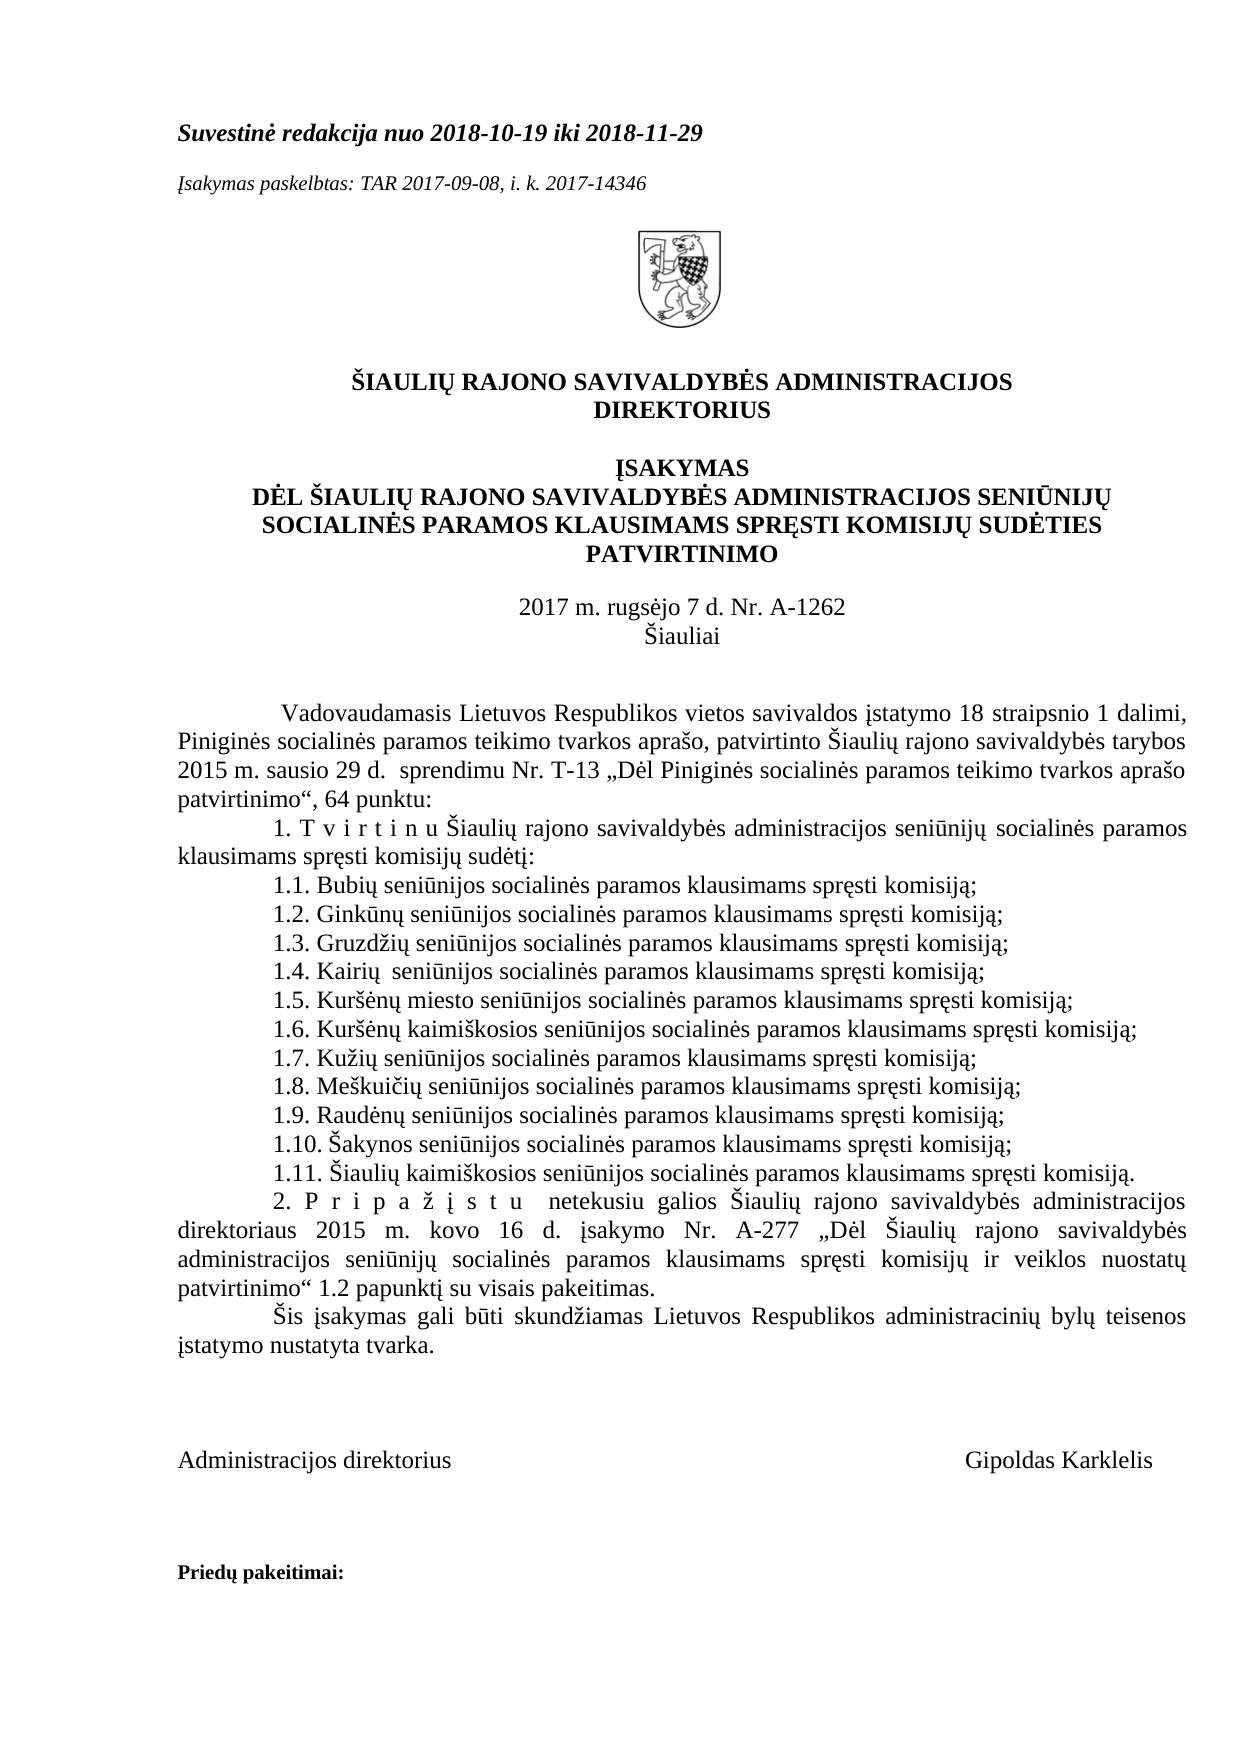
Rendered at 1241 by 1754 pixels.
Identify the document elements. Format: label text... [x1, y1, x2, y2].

text 1. T v i r t i n u Šiaulių rajono savivaldybės administracijos seniūnijų socialinės paramos klausimams spręsti komisijų sudėtį: [177, 813, 1187, 870]
text 1.8. Meškuičių seniūnijos socialinės paramos klausimams spręsti komisiją; [177, 1071, 1187, 1100]
text Administracijos direktorius Gipoldas Karklelis [177, 1445, 1187, 1474]
text 1.1. Bubių seniūnijos socialinės paramos klausimams spręsti komisiją; [177, 870, 1187, 899]
text Priedų pakeitimai: [177, 1560, 1187, 1584]
text 2017 m. rugsėjo 7 d. Nr. A-1262 [177, 592, 1187, 621]
text ĮSAKYMAS [177, 453, 1187, 482]
text ŠIAULIŲ RAJONO SAVIVALDYBĖS ADMINISTRACIJOS [177, 367, 1187, 396]
text 1.5. Kuršėnų miesto seniūnijos socialinės paramos klausimams spręsti komisiją; [177, 985, 1187, 1014]
text 1.4. Kairių seniūnijos socialinės paramos klausimams spręsti komisiją; [177, 956, 1187, 985]
text Šiauliai [177, 621, 1187, 649]
text Suvestinė redakcija nuo 2018-10-19 iki 2018-11-29 [177, 118, 1187, 147]
text 1.2. Ginkūnų seniūnijos socialinės paramos klausimams spręsti komisiją; [177, 899, 1187, 928]
text 2. P r i p a ž į s t u netekusiu galios Šiaulių rajono savivaldybės administracijos direktoriaus 2015 m. kovo 16 d. įsakymo Nr. A-277 „Dėl Šiaulių rajono savivaldybės administracijos seniūnijų socialinės paramos klausimams spręsti komisijų ir veiklos nuostatų patvirtinimo“ 1.2 papunktį su visais pakeitimas. [177, 1186, 1187, 1301]
text Įsakymas paskelbtas: TAR 2017-09-08, i. k. 2017-14346 [177, 171, 1187, 195]
text 1.9. Raudėnų seniūnijos socialinės paramos klausimams spręsti komisiją; [177, 1100, 1187, 1129]
text Vadovaudamasis Lietuvos Respublikos vietos savivaldos įstatymo 18 straipsnio 1 dalimi, Piniginės socialinės paramos teikimo tvarkos aprašo, patvirtinto Šiaulių rajono savivaldybės tarybos 2015 m. sausio 29 d. sprendimu Nr. T-13 „Dėl Piniginės socialinės paramos teikimo tvarkos aprašo patvirtinimo“, 64 punktu: [177, 698, 1187, 813]
text Šis įsakymas gali būti skundžiamas Lietuvos Respublikos administracinių bylų teisenos įstatymo nustatyta tvarka. [177, 1301, 1187, 1359]
text 1.7. Kužių seniūnijos socialinės paramos klausimams spręsti komisiją; [177, 1043, 1187, 1071]
text 1.3. Gruzdžių seniūnijos socialinės paramos klausimams spręsti komisiją; [177, 928, 1187, 956]
text 1.6. Kuršėnų kaimiškosios seniūnijos socialinės paramos klausimams spręsti komisiją; [177, 1014, 1187, 1043]
text DIREKTORIUS [177, 396, 1187, 424]
text 1.10. Šakynos seniūnijos socialinės paramos klausimams spręsti komisiją; [177, 1129, 1187, 1158]
text 1.11. Šiaulių kaimiškosios seniūnijos socialinės paramos klausimams spręsti komisiją. [177, 1158, 1187, 1186]
text DĖL ŠIAULIŲ RAJONO SAVIVALDYBĖS ADMINISTRACIJOS SENIŪNIJŲ SOCIALINĖS PARAMOS KLAUSIMAMS SPRĘSTI KOMISIJŲ SUDĖTIES PATVIRTINIMO [177, 482, 1187, 568]
